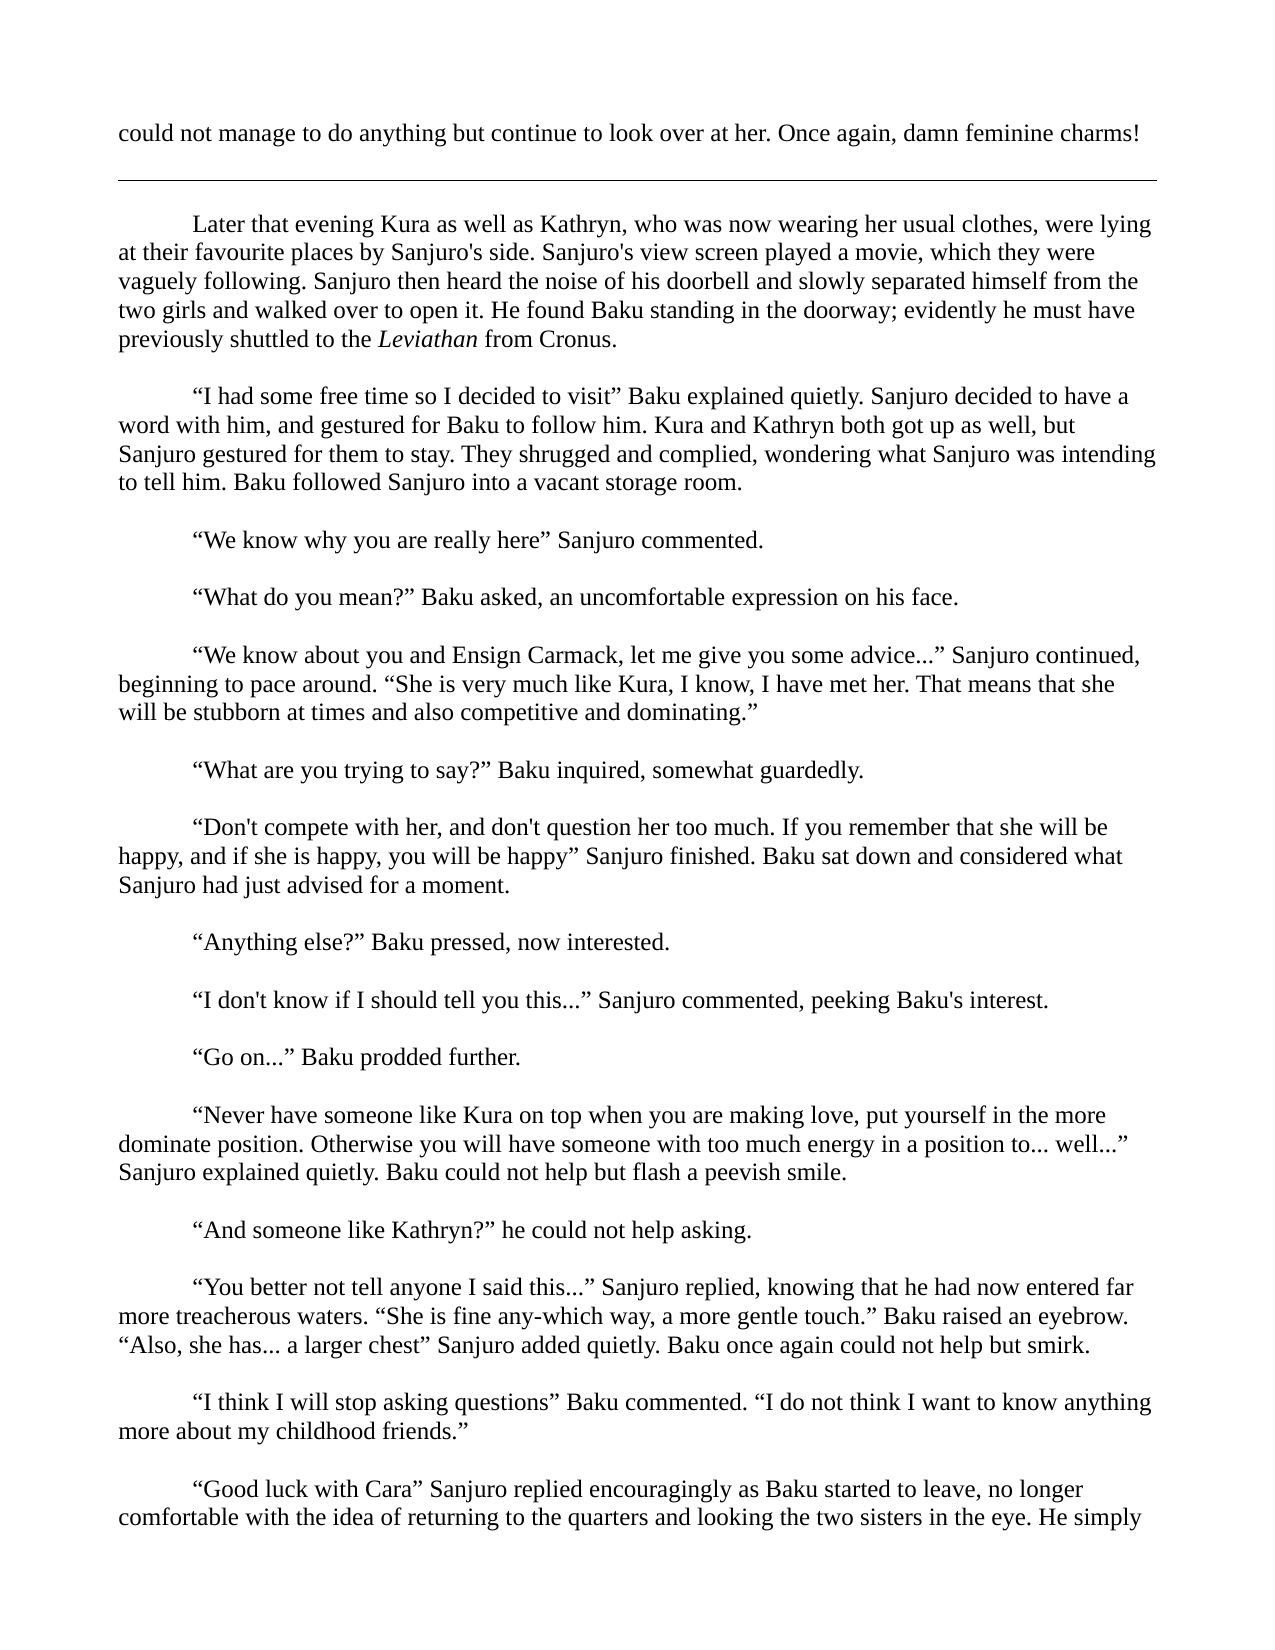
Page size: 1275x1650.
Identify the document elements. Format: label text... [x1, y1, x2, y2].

text “Never have someone like Kura on top when you are making love, put yourself in the more dominate position. Otherwise you will have someone with too much energy in a position to... well...” Sanjuro explained quietly. Baku could not help but flash a peevish smile. [118, 1100, 1157, 1186]
text “I don't know if I should tell you this...” Sanjuro commented, peeking Baku's interest. [118, 985, 1157, 1014]
text “Don't compete with her, and don't question her too much. If you remember that she will be happy, and if she is happy, you will be happy” Sanjuro finished. Baku sat down and considered what Sanjuro had just advised for a moment. [118, 812, 1157, 899]
text “And someone like Kathryn?” he could not help asking. [118, 1215, 1157, 1244]
text “Go on...” Baku prodded further. [118, 1042, 1157, 1071]
text “What do you mean?” Baku asked, an uncomfortable expression on his face. [118, 582, 1157, 611]
text “Good luck with Cara” Sanjuro replied encouragingly as Baku started to leave, no longer comfortable with the idea of returning to the quarters and looking the two sisters in the eye. He simply [118, 1474, 1157, 1531]
text “We know why you are really here” Sanjuro commented. [118, 525, 1157, 554]
text Later that evening Kura as well as Kathryn, who was now wearing her usual clothes, were lying at their favourite places by Sanjuro's side. Sanjuro's view screen played a movie, which they were vaguely following. Sanjuro then heard the noise of his doorbell and slowly separated himself from the two girls and walked over to open it. He found Baku standing in the doorway; evidently he must have previously shuttled to the Leviathan from Cronus. [118, 209, 1157, 352]
text “Anything else?” Baku pressed, now interested. [118, 927, 1157, 956]
text could not manage to do anything but continue to look over at her. Once again, damn feminine charms! [118, 118, 1157, 147]
text “We know about you and Ensign Carmack, let me give you some advice...” Sanjuro continued, beginning to pace around. “She is very much like Kura, I know, I have met her. That means that she will be stubborn at times and also competitive and dominating.” [118, 640, 1157, 726]
text “What are you trying to say?” Baku inquired, somewhat guardedly. [118, 755, 1157, 784]
text “I had some free time so I decided to visit” Baku explained quietly. Sanjuro decided to have a word with him, and gestured for Baku to follow him. Kura and Kathryn both got up as well, but Sanjuro gestured for them to stay. They shrugged and complied, wondering what Sanjuro was intending to tell him. Baku followed Sanjuro into a vacant storage room. [118, 381, 1157, 496]
text “I think I will stop asking questions” Baku commented. “I do not think I want to know anything more about my childhood friends.” [118, 1387, 1157, 1445]
text “You better not tell anyone I said this...” Sanjuro replied, knowing that he had now entered far more treacherous waters. “She is fine any-which way, a more gentle touch.” Baku raised an eyebrow. “Also, she has... a larger chest” Sanjuro added quietly. Baku once again could not help but smirk. [118, 1272, 1157, 1359]
